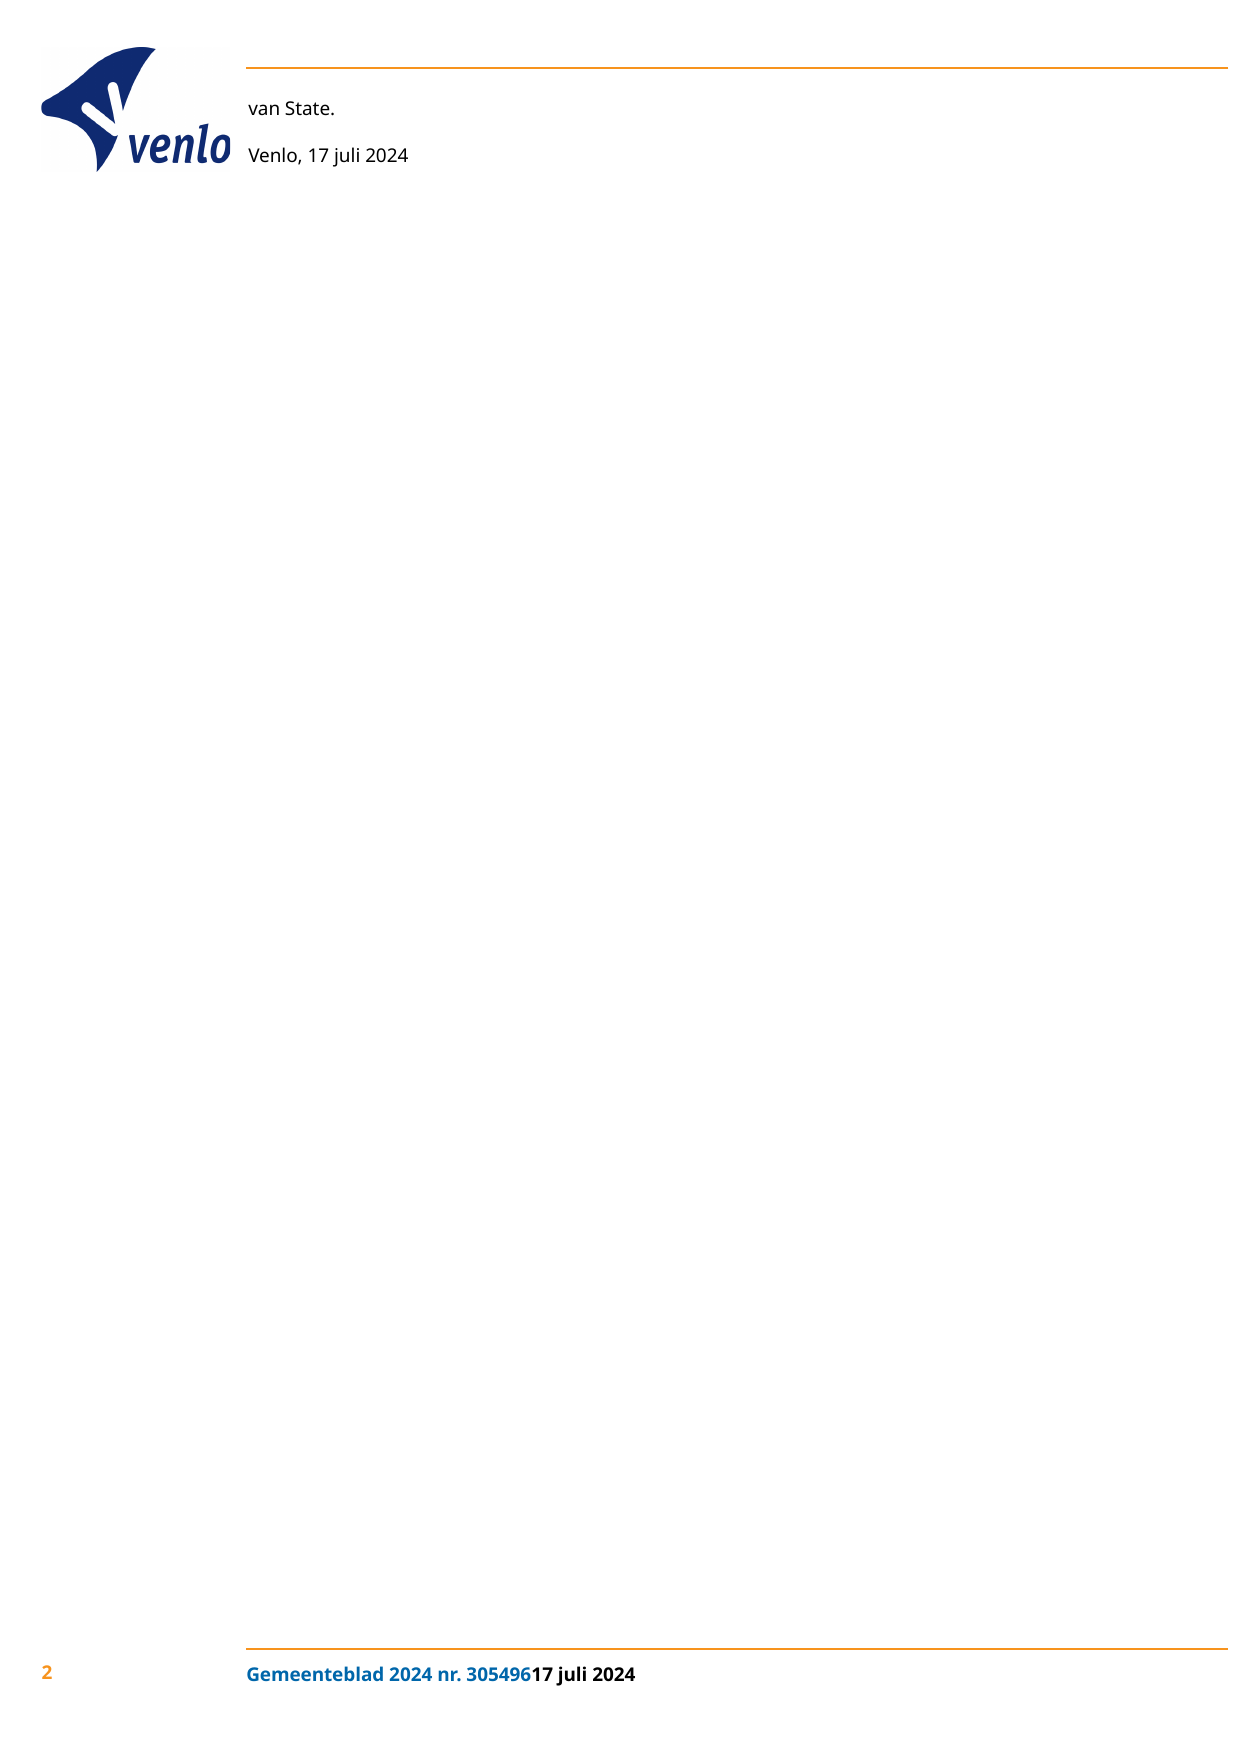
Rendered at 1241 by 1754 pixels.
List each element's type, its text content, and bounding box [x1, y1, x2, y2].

text Venlo, 17 juli 2024 [248, 143, 1152, 168]
text van State. [248, 95, 1152, 121]
picture [41, 47, 231, 172]
